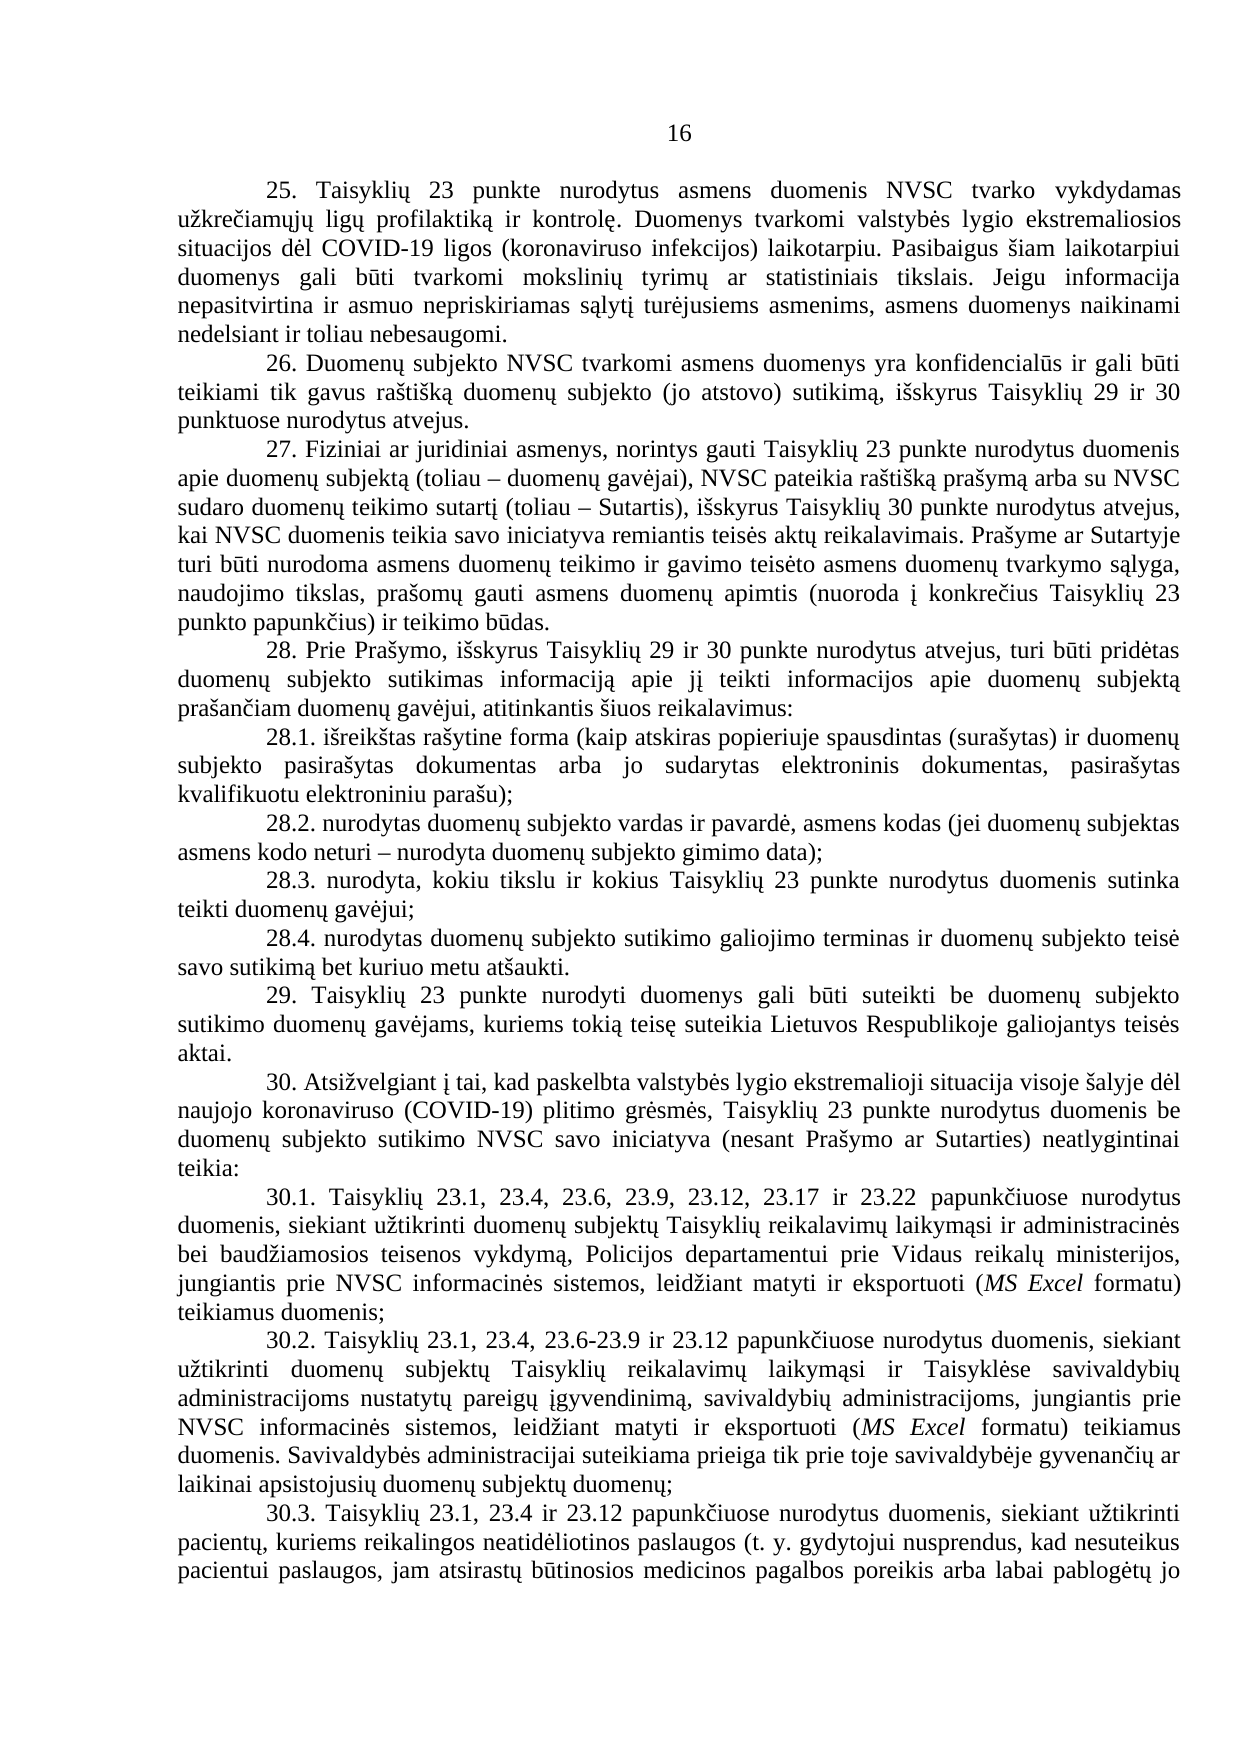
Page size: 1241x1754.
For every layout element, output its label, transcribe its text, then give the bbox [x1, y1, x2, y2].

text 25. Taisyklių 23 punkte nurodytus asmens duomenis NVSC tvarko vykdydamas užkrečiamųjų ligų profilaktiką ir kontrolę. Duomenys tvarkomi valstybės lygio ekstremaliosios situacijos dėl COVID-19 ligos (koronaviruso infekcijos) laikotarpiu. Pasibaigus šiam laikotarpiui duomenys gali būti tvarkomi mokslinių tyrimų ar statistiniais tikslais. Jeigu informacija nepasitvirtina ir asmuo nepriskiriamas sąlytį turėjusiems asmenims, asmens duomenys naikinami nedelsiant ir toliau nebesaugomi. [177, 176, 1181, 348]
text 30.2. Taisyklių 23.1, 23.4, 23.6‑23.9 ir 23.12 papunkčiuose nurodytus duomenis, siekiant užtikrinti duomenų subjektų Taisyklių reikalavimų laikymąsi ir Taisyklėse savivaldybių administracijoms nustatytų pareigų įgyvendinimą, savivaldybių administracijoms, jungiantis prie NVSC informacinės sistemos, leidžiant matyti ir eksportuoti (MS Excel formatu) teikiamus duomenis. Savivaldybės administracijai suteikiama prieiga tik prie toje savivaldybėje gyvenančių ar laikinai apsistojusių duomenų subjektų duomenų; [177, 1326, 1181, 1498]
text 28. Prie Prašymo, išskyrus Taisyklių 29 ir 30 punkte nurodytus atvejus, turi būti pridėtas duomenų subjekto sutikimas informaciją apie jį teikti informacijos apie duomenų subjektą prašančiam duomenų gavėjui, atitinkantis šiuos reikalavimus: [177, 636, 1181, 722]
text 28.4. nurodytas duomenų subjekto sutikimo galiojimo terminas ir duomenų subjekto teisė savo sutikimą bet kuriuo metu atšaukti. [177, 923, 1181, 981]
text 28.1. išreikštas rašytine forma (kaip atskiras popieriuje spausdintas (surašytas) ir duomenų subjekto pasirašytas dokumentas arba jo sudarytas elektroninis dokumentas, pasirašytas kvalifikuotu elektroniniu parašu); [177, 722, 1181, 808]
text 28.2. nurodytas duomenų subjekto vardas ir pavardė, asmens kodas (jei duomenų subjektas asmens kodo neturi – nurodyta duomenų subjekto gimimo data); [177, 808, 1181, 866]
text 30.1. Taisyklių 23.1, 23.4, 23.6, 23.9, 23.12, 23.17 ir 23.22 papunkčiuose nurodytus duomenis, siekiant užtikrinti duomenų subjektų Taisyklių reikalavimų laikymąsi ir administracinės bei baudžiamosios teisenos vykdymą, Policijos departamentui prie Vidaus reikalų ministerijos, jungiantis prie NVSC informacinės sistemos, leidžiant matyti ir eksportuoti (MS Excel formatu) teikiamus duomenis; [177, 1182, 1181, 1326]
text 27. Fiziniai ar juridiniai asmenys, norintys gauti Taisyklių 23 punkte nurodytus duomenis apie duomenų subjektą (toliau – duomenų gavėjai), NVSC pateikia raštišką prašymą arba su NVSC sudaro duomenų teikimo sutartį (toliau – Sutartis), išskyrus Taisyklių 30 punkte nurodytus atvejus, kai NVSC duomenis teikia savo iniciatyva remiantis teisės aktų reikalavimais. Prašyme ar Sutartyje turi būti nurodoma asmens duomenų teikimo ir gavimo teisėto asmens duomenų tvarkymo sąlyga, naudojimo tikslas, prašomų gauti asmens duomenų apimtis (nuoroda į konkrečius Taisyklių 23 punkto papunkčius) ir teikimo būdas. [177, 434, 1181, 636]
text 30. Atsižvelgiant į tai, kad paskelbta valstybės lygio ekstremalioji situacija visoje šalyje dėl naujojo koronaviruso (COVID-19) plitimo grėsmės, Taisyklių 23 punkte nurodytus duomenis be duomenų subjekto sutikimo NVSC savo iniciatyva (nesant Prašymo ar Sutarties) neatlygintinai teikia: [177, 1067, 1181, 1182]
text 29. Taisyklių 23 punkte nurodyti duomenys gali būti suteikti be duomenų subjekto sutikimo duomenų gavėjams, kuriems tokią teisę suteikia Lietuvos Respublikoje galiojantys teisės aktai. [177, 981, 1181, 1067]
text 30.3. Taisyklių 23.1, 23.4 ir 23.12 papunkčiuose nurodytus duomenis, siekiant užtikrinti pacientų, kuriems reikalingos neatidėliotinos paslaugos (t. y. gydytojui nusprendus, kad nesuteikus pacientui paslaugos, jam atsirastų būtinosios medicinos pagalbos poreikis arba labai pablogėtų jo [177, 1498, 1181, 1584]
text 28.3. nurodyta, kokiu tikslu ir kokius Taisyklių 23 punkte nurodytus duomenis sutinka teikti duomenų gavėjui; [177, 866, 1181, 923]
text 26. Duomenų subjekto NVSC tvarkomi asmens duomenys yra konfidencialūs ir gali būti teikiami tik gavus raštišką duomenų subjekto (jo atstovo) sutikimą, išskyrus Taisyklių 29 ir 30 punktuose nurodytus atvejus. [177, 348, 1181, 434]
